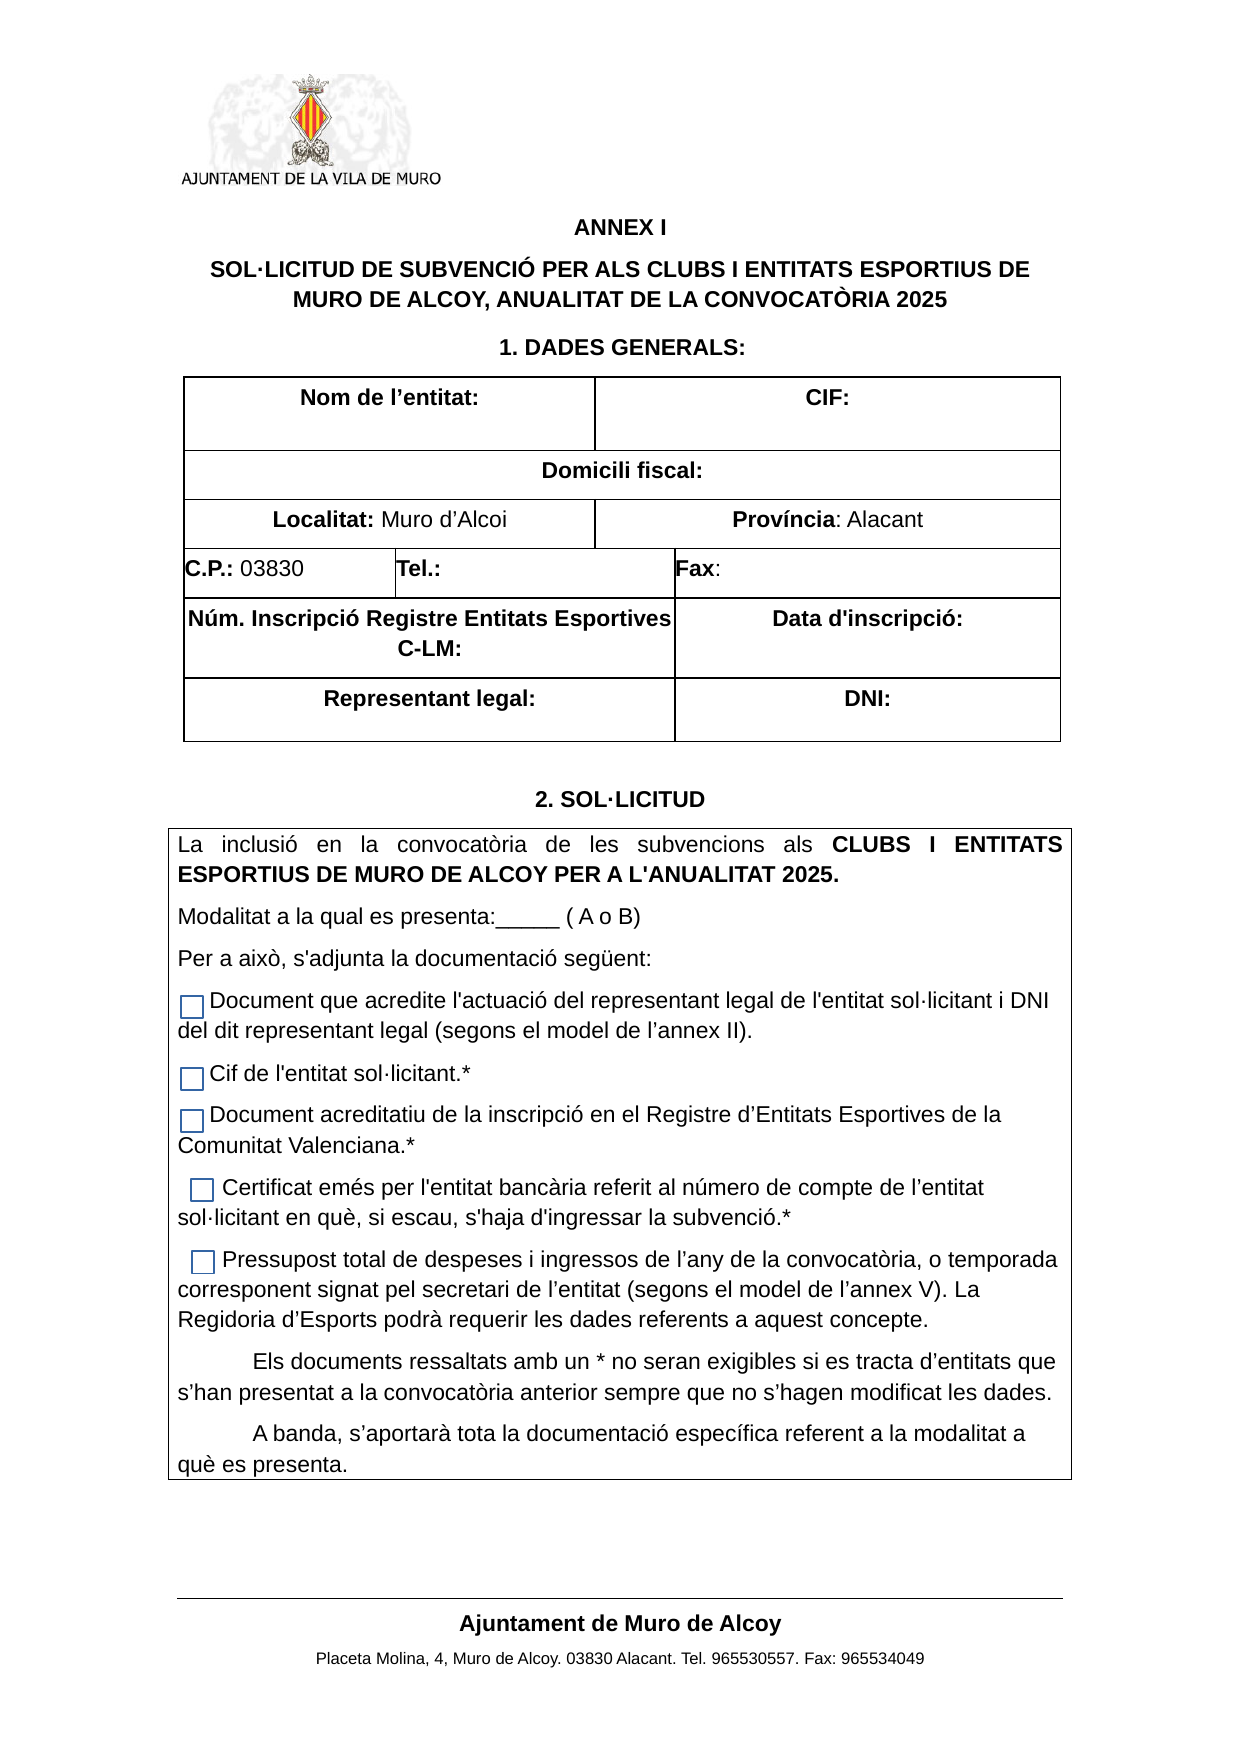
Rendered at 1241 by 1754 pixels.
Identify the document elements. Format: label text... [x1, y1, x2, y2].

table_cell Representant legal: [185, 679, 674, 741]
table_cell Localitat: Muro d’Alcoi [185, 500, 594, 548]
text SOL·LICITUD DE SUBVENCIÓ PER ALS CLUBS I ENTITATS ESPORTIUS DE MURO DE ALCOY, ANUALITAT DE LA CONVOCATÒRIA 2025 [177, 256, 1063, 313]
text Modalitat a la qual es presenta:_____ ( A o B) [169, 900, 1071, 930]
table_cell Núm. Inscripció Registre Entitats Esportives C-LM: [185, 599, 674, 677]
picture [178, 74, 443, 186]
text ANNEX I [177, 214, 1063, 240]
table_cell DNI: [676, 679, 1060, 741]
table_cell Domicili fiscal: [185, 451, 1060, 499]
table_header 1. DADES GENERALS: [184, 328, 1060, 376]
text Document que acredite l'actuació del representant legal de l'entitat sol·licitant i DNI del dit representant legal (segons el model de l’annex II). [169, 984, 1071, 1044]
text Document acreditatiu de la inscripció en el Registre d’Entitats Esportives de la Comunitat Valenciana.* [169, 1098, 1071, 1158]
table_cell C.P.: 03830 [185, 549, 395, 597]
table_cell Tel.: [396, 549, 674, 597]
text La inclusió en la convocatòria de les subvencions als CLUBS I ENTITATS ESPORTIUS DE MURO DE ALCOY PER A L'ANUALITAT 2025. [169, 829, 1071, 888]
text Certificat emés per l'entitat bancària referit al número de compte de l’entitat sol·licitant en què, si escau, s'haja d'ingressar la subvenció.* [169, 1171, 1071, 1230]
text Cif de l'entitat sol·licitant.* [169, 1056, 1071, 1086]
table_cell Fax: [676, 549, 1060, 597]
table_cell Nom de l’entitat: [185, 378, 594, 450]
text Els documents ressaltats amb un * no seran exigibles si es tracta d’entitats que s’han presentat a la convocatòria anterior sempre que no s’hagen modificat les dades. [169, 1345, 1071, 1405]
table_cell Data d'inscripció: [676, 599, 1060, 677]
text A banda, s’aportarà tota la documentació específica referent a la modalitat a què es presenta. [169, 1417, 1071, 1479]
text Per a això, s'adjunta la documentació següent: [169, 942, 1071, 972]
table_cell CIF: [596, 378, 1060, 450]
text 2. SOL·LICITUD [177, 786, 1063, 812]
text Pressupost total de despeses i ingressos de l’any de la convocatòria, o temporada corresponent signat pel secretari de l’entitat (segons el model de l’annex V). La Regidoria d’Esports podrà requerir les dades referents a aquest concepte. [169, 1243, 1071, 1333]
table_cell Província: Alacant [596, 500, 1060, 548]
